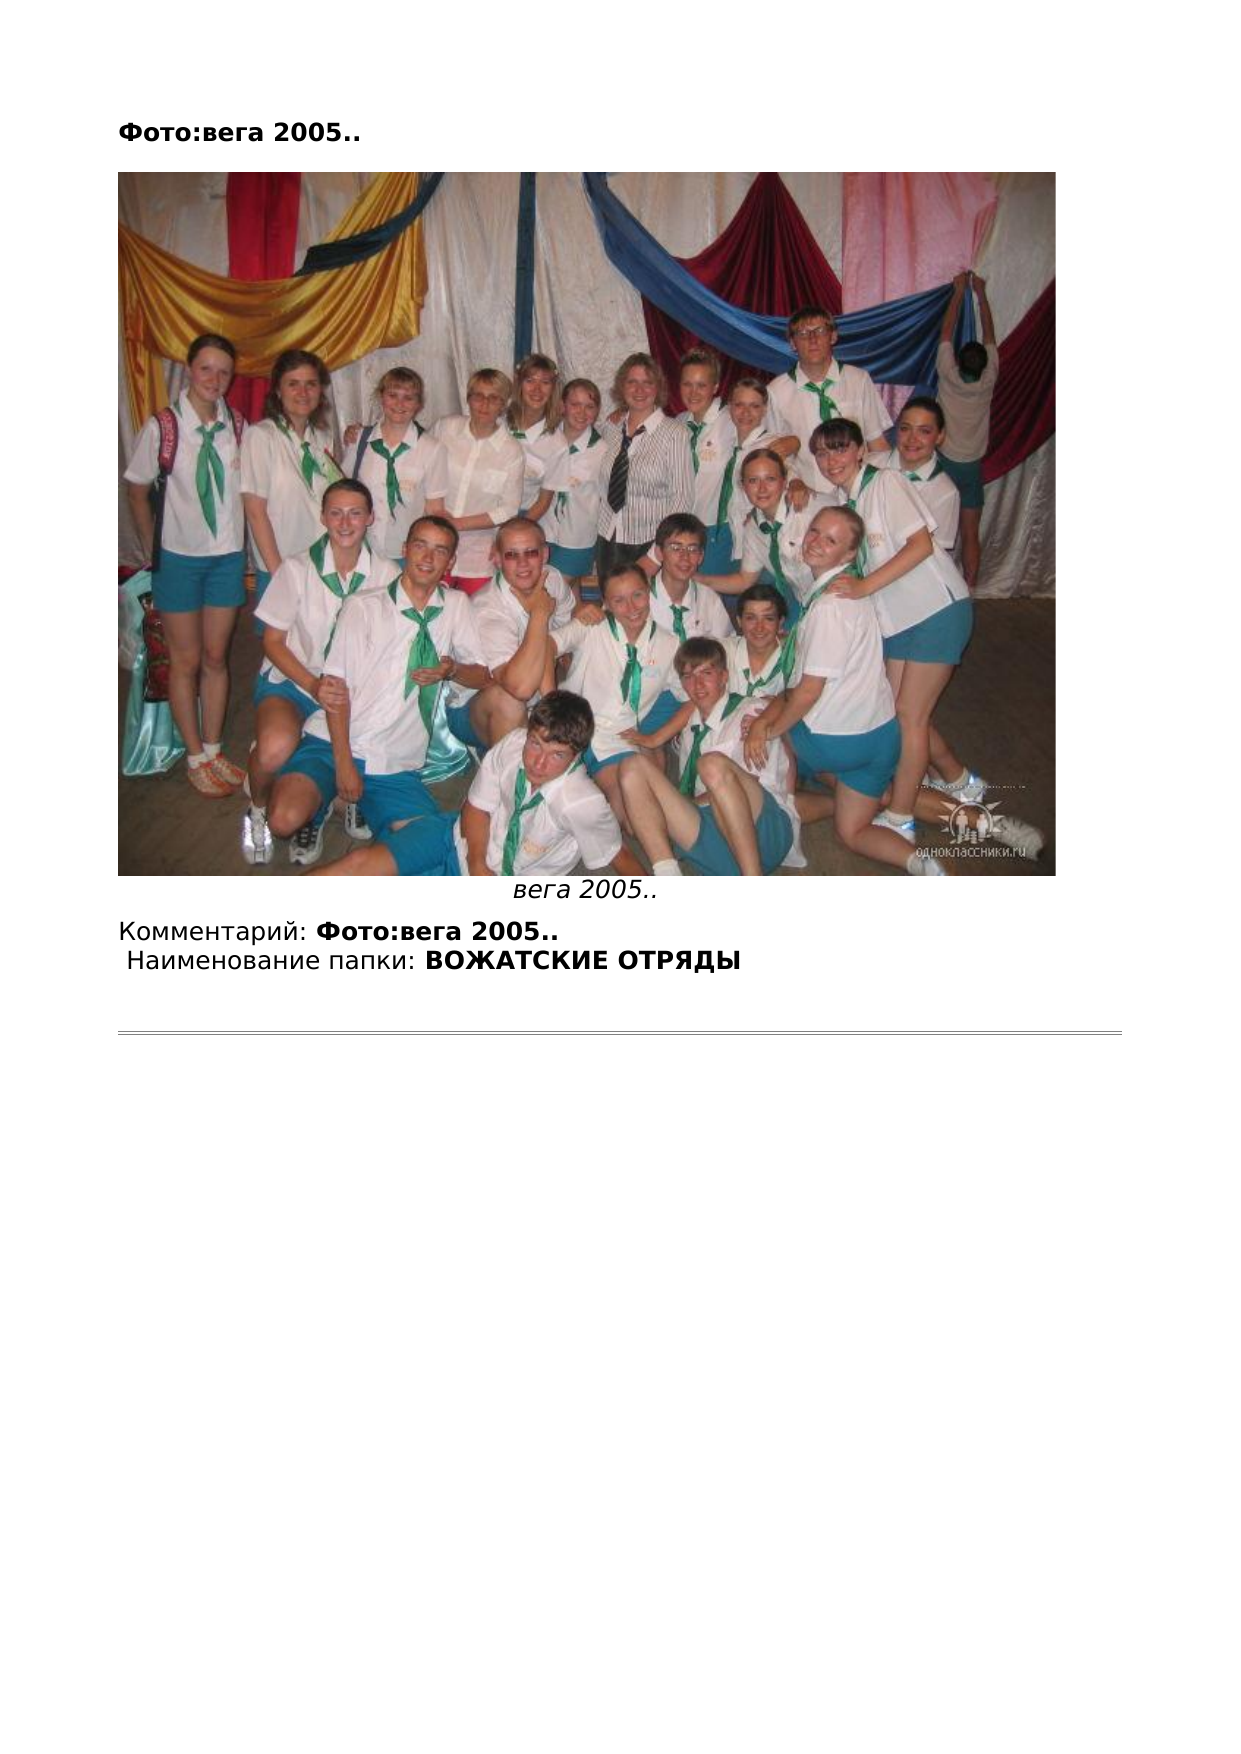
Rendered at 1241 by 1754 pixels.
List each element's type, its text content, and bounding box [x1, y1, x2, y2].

text Комментарий: Фото:вега 2005.. Наименование папки: ВОЖАТСКИЕ ОТРЯДЫ [118, 917, 1122, 1004]
picture [118, 172, 1056, 876]
text вега 2005.. [118, 876, 1056, 904]
subtitle Фото:вега 2005.. [118, 118, 1122, 147]
